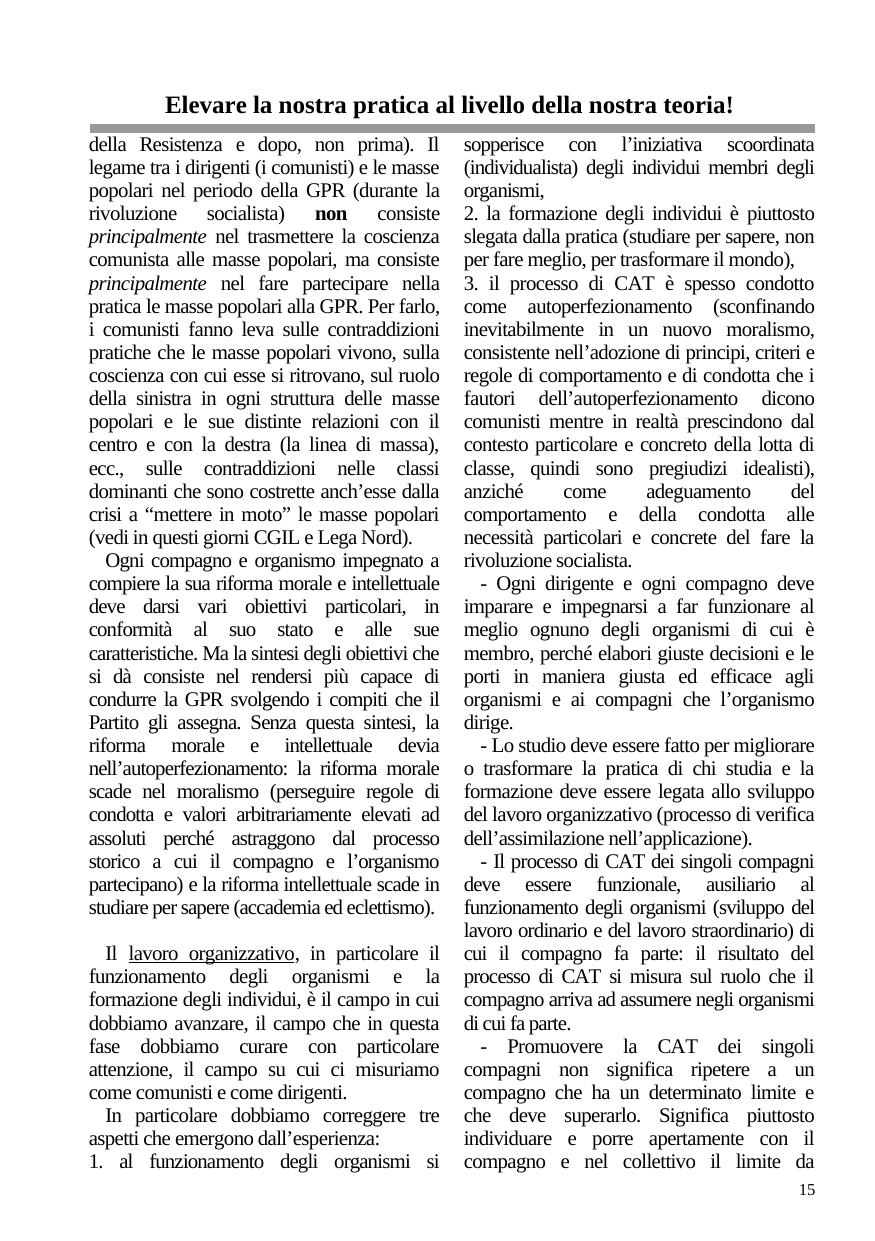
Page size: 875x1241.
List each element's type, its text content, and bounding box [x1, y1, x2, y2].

text Incertezze nella distinzione tra i due processi sono diffuse al nostro interno. Spesso confondiamo i due processi, con il risultato di attenuare, sommergere nel processo generale e di lungo periodo delle masse popolari, la riforma morale e intellettuale attuale e urgente dei comunisti di oggi (scaricare sulle masse quello che devono fare i comunisti). Oggi le masse popolari “fanno la GPR senza saperlo”, cioè acquisiscono la concezione comunista del mondo (compiono la loro riforma morale e intellettuale) nel corso della GPR e dopo la vittoria della GPR, non prima (pensiamo ai giovani arruolatisi nella Resistenza 1943-1945 che sono diventati comunisti nel corso della Resistenza e dopo, non prima). Il legame tra i dirigenti (i comunisti) e le masse popolari nel periodo della GPR (durante la rivoluzione socialista) non consiste principalmente nel trasmettere la coscienza comunista alle masse popolari, ma consiste principalmente nel fare partecipare nella pratica le masse popolari alla GPR. Per farlo, i comunisti fanno leva sulle contraddizioni pratiche che le masse popolari vivono, sulla coscienza con cui esse si ritrovano, sul ruolo della sinistra in ogni struttura delle masse popolari e le sue distinte relazioni con il centro e con la destra (la linea di massa), ecc., sulle contraddizioni nelle classi dominanti che sono costrette anch’esse dalla crisi a “mettere in moto” le masse popolari (vedi in questi giorni CGIL e Lega Nord). [88, 94, 440, 549]
text - Ogni dirigente e ogni compagno deve imparare e impegnarsi a far funzionare al meglio ognuno degli organismi di cui è membro, perché elabori giuste decisioni e le porti in maniera giusta ed efficace agli organismi e ai compagni che l’organismo dirige. [463, 572, 815, 734]
text - Lo studio deve essere fatto per migliorare o trasformare la pratica di chi studia e la formazione deve essere legata allo sviluppo del lavoro organizzativo (processo di verifica dell’assimilazione nell’applicazione). [463, 734, 815, 849]
text 2. la formazione degli individui è piuttosto slegata dalla pratica (studiare per sapere, non per fare meglio, per trasformare il mondo), [463, 202, 815, 271]
text Il lavoro organizzativo, in particolare il funzionamento degli organismi e la formazione degli individui, è il campo in cui dobbiamo avanzare, il campo che in questa fase dobbiamo curare con particolare attenzione, il campo su cui ci misuriamo come comunisti e come dirigenti. [88, 942, 440, 1104]
text Elevare la nostra pratica al livello della nostra teoria! [96, 91, 809, 118]
text Ogni compagno e organismo impegnato a compiere la sua riforma morale e intellettuale deve darsi vari obiettivi particolari, in conformità al suo stato e alle sue caratteristiche. Ma la sintesi degli obiettivi che si dà consiste nel rendersi più capace di condurre la GPR svolgendo i compiti che il Partito gli assegna. Senza questa sintesi, la riforma morale e intellettuale devia nell’autoperfezionamento: la riforma morale scade nel moralismo (perseguire regole di condotta e valori arbitrariamente elevati ad assoluti perché astraggono dal processo storico a cui il compagno e l’organismo partecipano) e la riforma intellettuale scade in studiare per sapere (accademia ed eclettismo). [88, 549, 440, 919]
text In particolare dobbiamo correggere tre aspetti che emergono dall’esperienza: [88, 1104, 440, 1150]
text - Promuovere la CAT dei singoli compagni non significa ripetere a un compagno che ha un determinato limite e che deve superarlo. Significa piuttosto individuare e porre apertamente con il compagno e nel collettivo il limite da [463, 1034, 815, 1173]
text - Il processo di CAT dei singoli compagni deve essere funzionale, ausiliario al funzionamento degli organismi (sviluppo del lavoro ordinario e del lavoro straordinario) di cui il compagno fa parte: il risultato del processo di CAT si misura sul ruolo che il compagno arriva ad assumere negli organismi di cui fa parte. [463, 849, 815, 1034]
text sopperisce con l’iniziativa scoordinata (individualista) degli individui membri degli organismi, [463, 133, 815, 202]
text 1. al funzionamento degli organismi si [88, 1150, 440, 1173]
text 3. il processo di CAT è spesso condotto come autoperfezionamento (sconfinando inevitabilmente in un nuovo moralismo, consistente nell’adozione di principi, criteri e regole di comportamento e di condotta che i fautori dell’autoperfezionamento dicono comunisti mentre in realtà prescindono dal contesto particolare e concreto della lotta di classe, quindi sono pregiudizi idealisti), anziché come adeguamento del comportamento e della condotta alle necessità particolari e concrete del fare la rivoluzione socialista. [463, 271, 815, 572]
